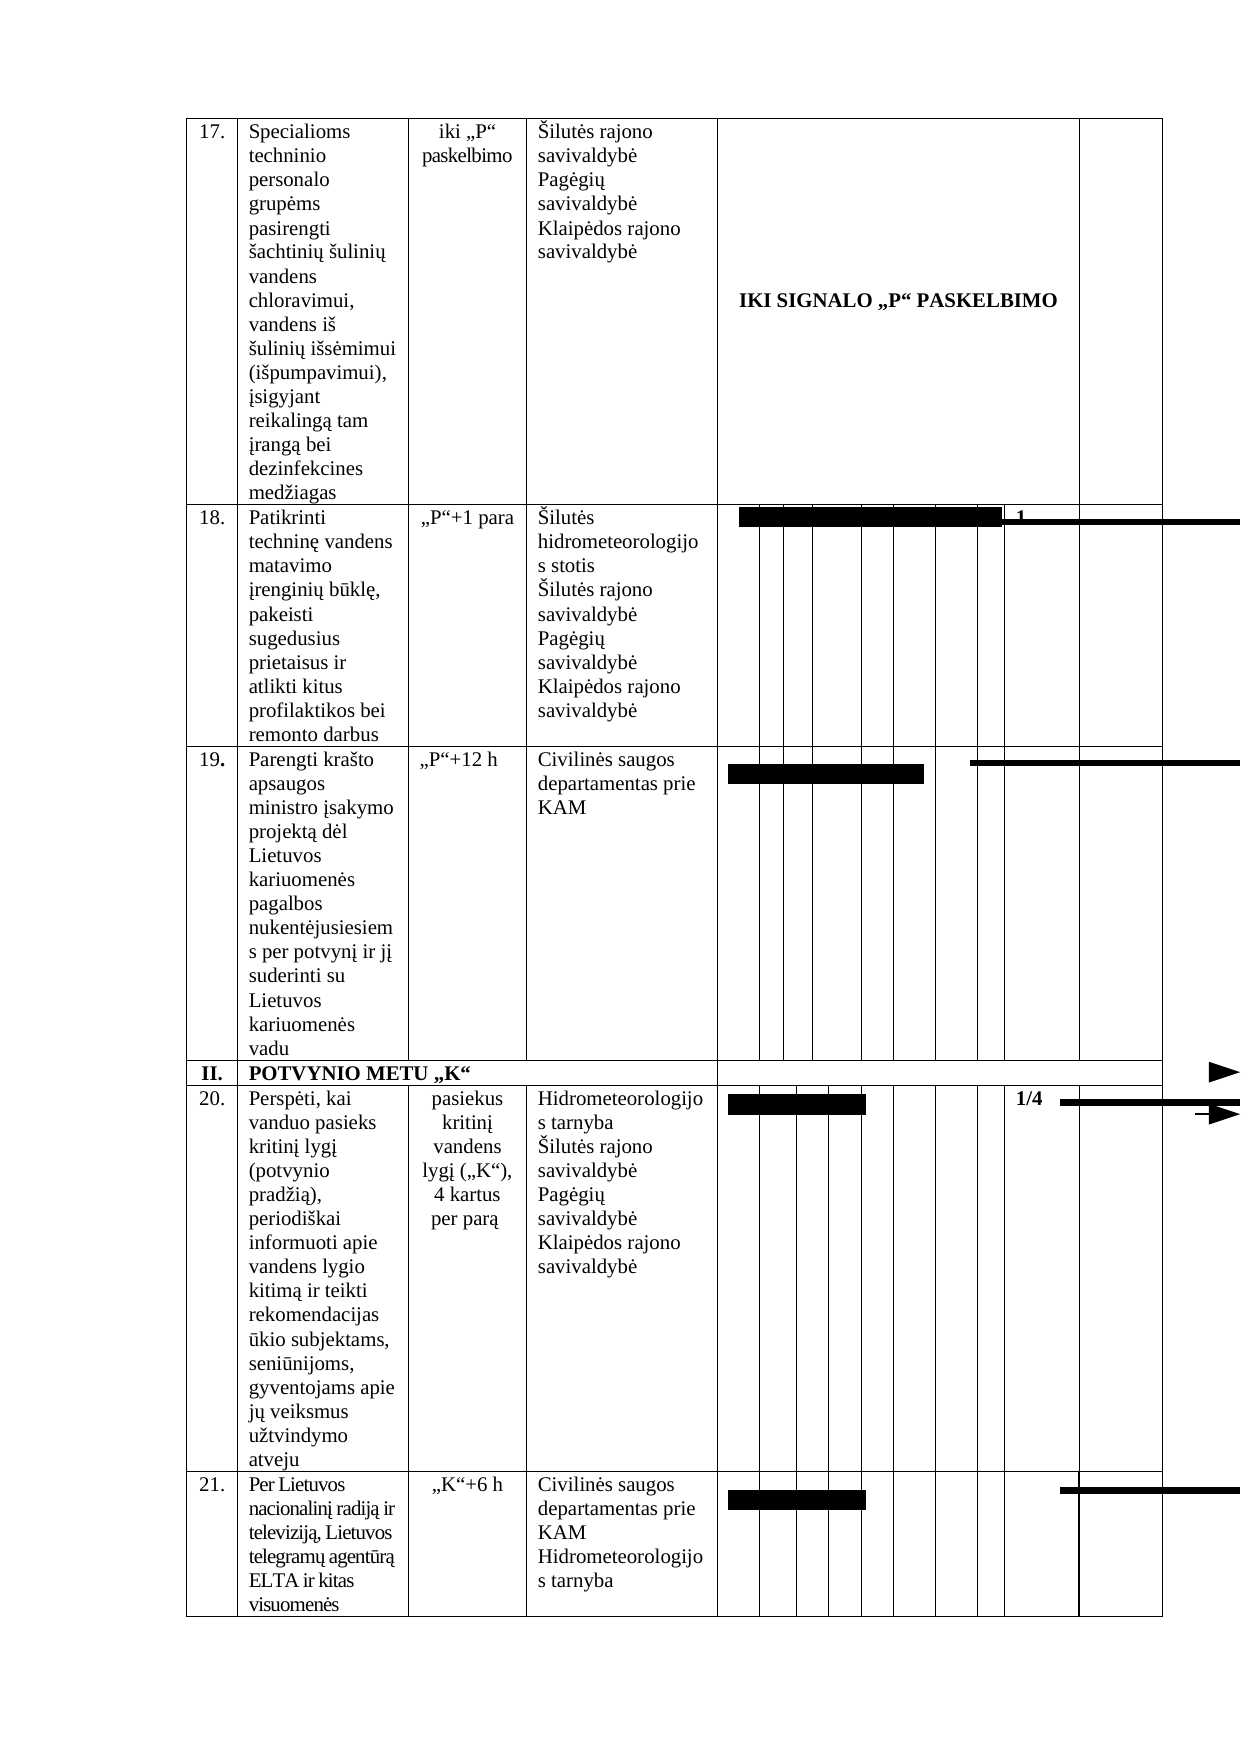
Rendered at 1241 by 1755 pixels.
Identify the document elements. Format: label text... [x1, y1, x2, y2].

table_cell [936, 1086, 977, 1471]
table_cell [1005, 747, 1079, 760]
table_cell [718, 505, 759, 746]
table_cell 17. [187, 119, 237, 504]
table_cell [862, 1086, 893, 1471]
table_cell [1080, 766, 1162, 1060]
table_cell [784, 527, 812, 746]
table_cell Civilinės saugos departamentas prie KAM Hidrometeorologijos tarnyba [527, 1472, 717, 1616]
table_cell Šilutės hidrometeorologijos stotis Šilutės rajono savivaldybė Pagėgių savivaldybė Klaipėdos rajono savivaldybė [527, 505, 717, 746]
table_cell [718, 1472, 759, 1616]
table_cell [718, 1086, 759, 1471]
table_cell [718, 747, 759, 1060]
table_cell 21. [187, 1472, 237, 1616]
table_cell 1 [1005, 505, 1079, 519]
table_cell [829, 1086, 861, 1094]
table_cell Patikrinti techninę vandens matavimo įrenginių būklę, pakeisti sugedusius prietaisus ir atlikti kitus profilaktikos bei remonto darbus [238, 505, 408, 746]
table_cell 20. [187, 1086, 237, 1471]
table_cell [813, 747, 861, 764]
table_cell [1080, 1086, 1162, 1099]
table_cell [797, 1510, 828, 1616]
table_cell [936, 527, 977, 746]
table_cell [1080, 747, 1162, 760]
table_cell [1080, 119, 1162, 504]
table_cell [797, 1115, 828, 1471]
table_cell [862, 747, 893, 764]
table_cell [894, 527, 935, 746]
table_cell [813, 527, 861, 746]
table_cell [1080, 1494, 1162, 1616]
table_cell [1005, 1472, 1078, 1616]
table_cell Iki signalo „P“ paskelbimo [718, 119, 1079, 504]
table_cell Hidrometeorologijos tarnyba Šilutės rajono savivaldybė Pagėgių savivaldybė Klaipėdos rajono savivaldybė [527, 1086, 717, 1471]
table_cell [1080, 1106, 1162, 1471]
table_cell [813, 784, 861, 1060]
table_cell [829, 1472, 861, 1490]
table_cell [936, 1472, 977, 1616]
table_cell 1 [1005, 525, 1079, 746]
table_cell Perspėti, kai vanduo pasieks kritinį lygį (potvynio pradžią), periodiškai informuoti apie vandens lygio kitimą ir teikti rekomendacijas ūkio subjektams, seniūnijoms, gyventojams apie jų veiksmus užtvindymo atveju [238, 1086, 408, 1471]
table_cell „K“+6 h [409, 1472, 526, 1616]
table_cell [862, 1472, 893, 1616]
table_cell [718, 1061, 1162, 1085]
table_cell 19. [187, 747, 237, 1060]
table_cell 18. [187, 505, 237, 746]
table_cell [760, 747, 783, 764]
table_cell [978, 525, 1004, 746]
table_cell Civilinės saugos departamentas prie KAM [527, 747, 717, 1060]
table_cell [1080, 1472, 1162, 1487]
table_cell [760, 1472, 796, 1490]
table_cell [936, 747, 977, 1060]
table_cell [862, 784, 893, 1060]
table_cell [1005, 766, 1079, 1060]
table_cell pasiekus kritinį vandens lygį („K“), 4 kartus per parą [409, 1086, 526, 1471]
table_cell [760, 1115, 796, 1471]
table_cell Parengti krašto apsaugos ministro įsakymo projektą dėl Lietuvos kariuomenės pagalbos nukentėjusiesiems per potvynį ir jį suderinti su Lietuvos kariuomenės vadu [238, 747, 408, 1060]
table_cell [797, 1086, 828, 1094]
table_cell [760, 784, 783, 1060]
table_cell [978, 1472, 1004, 1616]
table_cell „P“+12 h [409, 747, 526, 1060]
table_cell iki „P“ paskelbimo [409, 119, 526, 504]
table_cell Šilutės rajono savivaldybė Pagėgių savivaldybė Klaipėdos rajono savivaldybė [527, 119, 717, 504]
table_cell [862, 527, 893, 746]
table_cell [1080, 525, 1162, 746]
table_cell [784, 784, 812, 1060]
table_cell [894, 747, 935, 1060]
table_cell [978, 766, 1004, 1060]
table_cell [760, 1510, 796, 1616]
table_cell POTVYNIO METU „K“ [238, 1061, 717, 1085]
table_cell [760, 1086, 796, 1094]
table_cell [978, 747, 1004, 760]
table_cell [894, 1472, 935, 1616]
table_cell [760, 527, 783, 746]
table_cell 1/4 [1005, 1086, 1079, 1471]
table_cell Per Lietuvos nacionalinį radiją ir televiziją, Lietuvos telegramų agentūrą ELTA ir kitas visuomenės [238, 1472, 408, 1616]
table_cell [894, 1086, 935, 1471]
table_cell [829, 1510, 861, 1616]
table_cell [978, 1086, 1004, 1471]
table_cell [829, 1115, 861, 1471]
table_cell II. [187, 1061, 237, 1085]
table_cell [1080, 505, 1162, 519]
table_cell [797, 1472, 828, 1490]
table_cell „P“+1 para [409, 505, 526, 746]
table_cell [784, 747, 812, 764]
table_cell Specialioms techninio personalo grupėms pasirengti šachtinių šulinių vandens chloravimui, vandens iš šulinių išsėmimui (išpumpavimui), įsigyjant reikalingą tam įrangą bei dezinfekcines medžiagas [238, 119, 408, 504]
